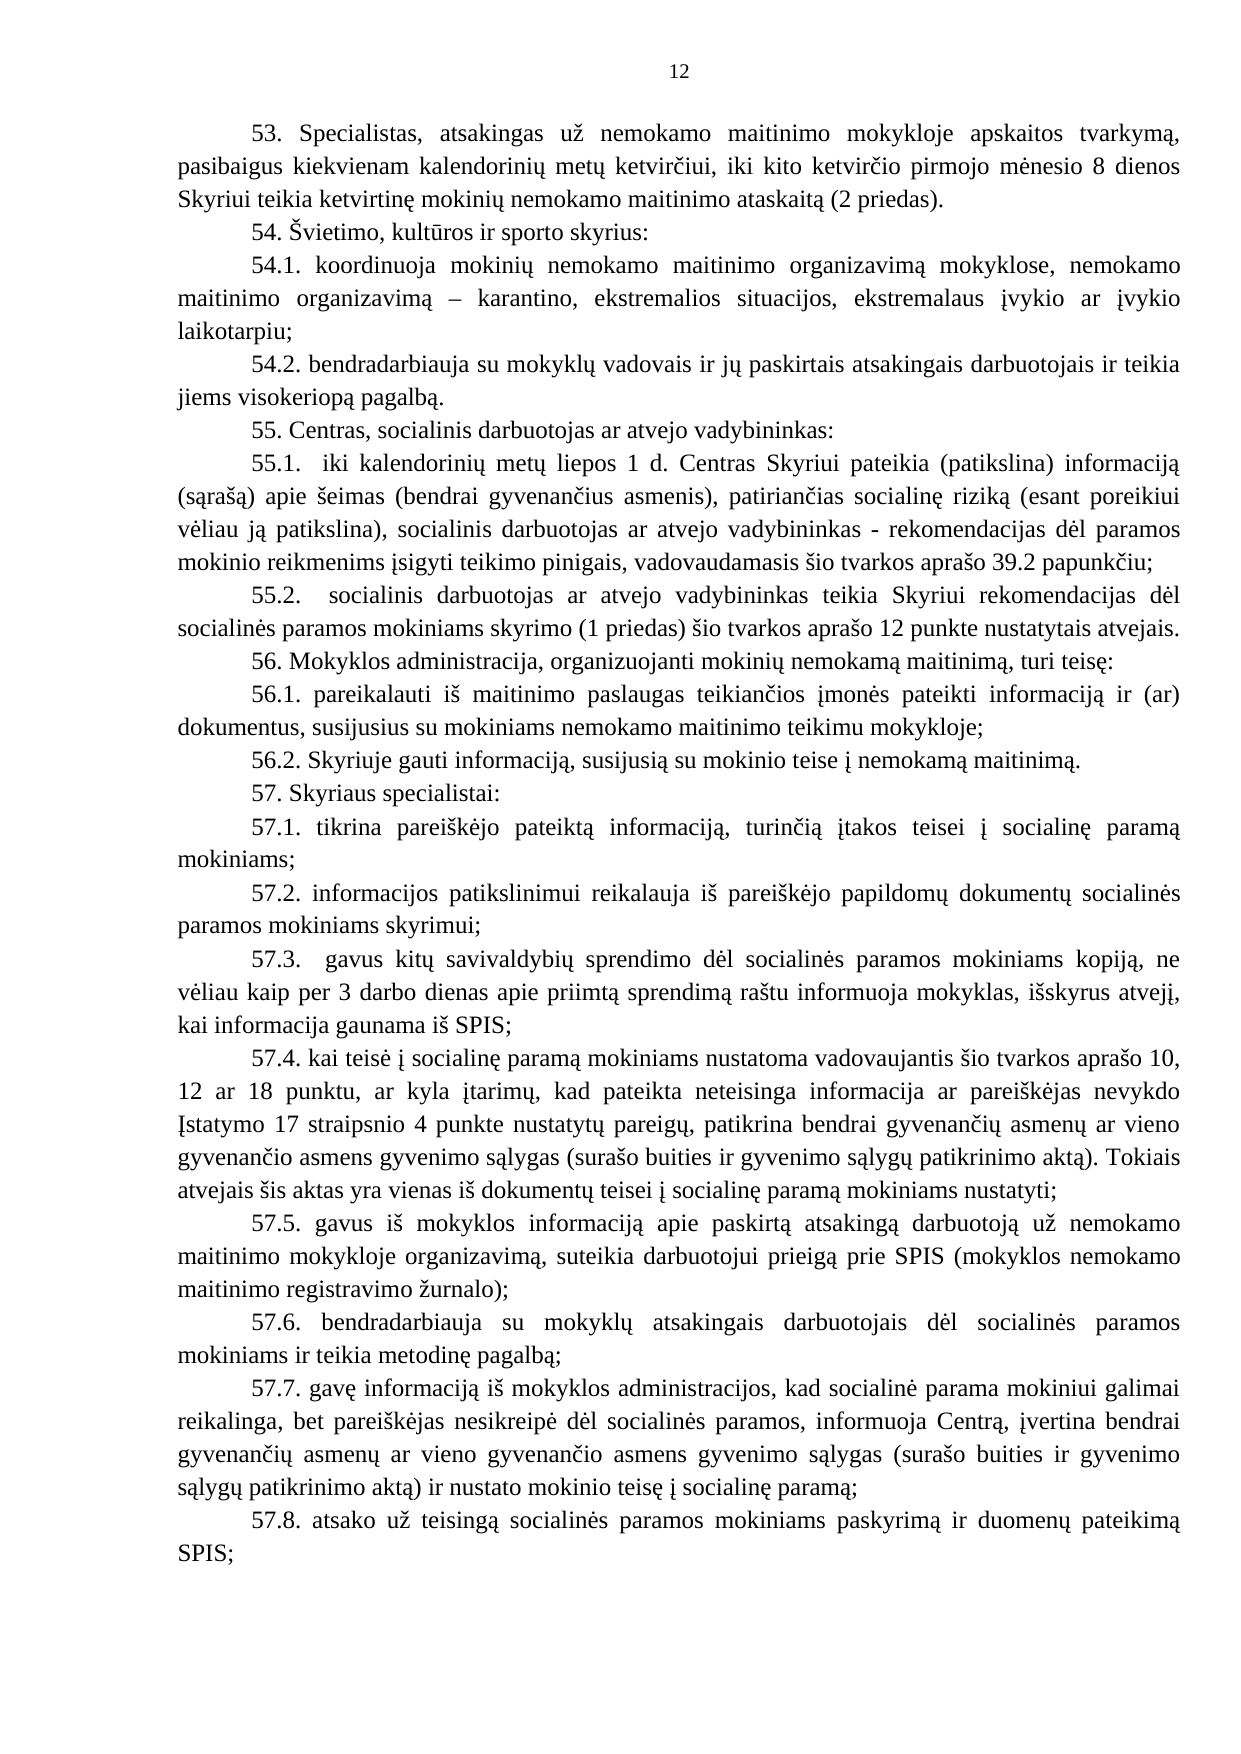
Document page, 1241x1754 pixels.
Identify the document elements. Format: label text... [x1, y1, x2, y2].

text 53. Specialistas, atsakingas už nemokamo maitinimo mokykloje apskaitos tvarkymą, pasibaigus kiekvienam kalendorinių metų ketvirčiui, iki kito ketvirčio pirmojo mėnesio 8 dienos Skyriui teikia ketvirtinę mokinių nemokamo maitinimo ataskaitą (2 priedas). [177, 118, 1181, 213]
text 54.1. koordinuoja mokinių nemokamo maitinimo organizavimą mokyklose, nemokamo maitinimo organizavimą – karantino, ekstremalios situacijos, ekstremalaus įvykio ar įvykio laikotarpiu; [177, 250, 1181, 345]
text 54.2. bendradarbiauja su mokyklų vadovais ir jų paskirtais atsakingais darbuotojais ir teikia jiems visokeriopą pagalbą. [177, 349, 1181, 411]
text 57. Skyriaus specialistai: [177, 778, 1181, 807]
text 56.1. pareikalauti iš maitinimo paslaugas teikiančios įmonės pateikti informaciją ir (ar) dokumentus, susijusius su mokiniams nemokamo maitinimo teikimu mokykloje; [177, 679, 1181, 741]
text 55.1. iki kalendorinių metų liepos 1 d. Centras Skyriui pateikia (patikslina) informaciją (sąrašą) apie šeimas (bendrai gyvenančius asmenis), patiriančias socialinę riziką (esant poreikiui vėliau ją patikslina), socialinis darbuotojas ar atvejo vadybininkas - rekomendacijas dėl paramos mokinio reikmenims įsigyti teikimo pinigais, vadovaudamasis šio tvarkos aprašo 39.2 papunkčiu; [177, 448, 1181, 576]
text 57.6. bendradarbiauja su mokyklų atsakingais darbuotojais dėl socialinės paramos mokiniams ir teikia metodinę pagalbą; [177, 1307, 1181, 1369]
text 57.1. tikrina pareiškėjo pateiktą informaciją, turinčią įtakos teisei į socialinę paramą mokiniams; [177, 812, 1181, 873]
text 55. Centras, socialinis darbuotojas ar atvejo vadybininkas: [177, 415, 1181, 444]
text 57.5. gavus iš mokyklos informaciją apie paskirtą atsakingą darbuotoją už nemokamo maitinimo mokykloje organizavimą, suteikia darbuotojui prieigą prie SPIS (mokyklos nemokamo maitinimo registravimo žurnalo); [177, 1208, 1181, 1303]
text 55.2. socialinis darbuotojas ar atvejo vadybininkas teikia Skyriui rekomendacijas dėl socialinės paramos mokiniams skyrimo (1 priedas) šio tvarkos aprašo 12 punkte nustatytais atvejais. [177, 580, 1181, 642]
text 57.4. kai teisė į socialinę paramą mokiniams nustatoma vadovaujantis šio tvarkos aprašo 10, 12 ar 18 punktu, ar kyla įtarimų, kad pateikta neteisinga informacija ar pareiškėjas nevykdo Įstatymo 17 straipsnio 4 punkte nustatytų pareigų, patikrina bendrai gyvenančių asmenų ar vieno gyvenančio asmens gyvenimo sąlygas (surašo buities ir gyvenimo sąlygų patikrinimo aktą). Tokiais atvejais šis aktas yra vienas iš dokumentų teisei į socialinę paramą mokiniams nustatyti; [177, 1043, 1181, 1203]
text 56. Mokyklos administracija, organizuojanti mokinių nemokamą maitinimą, turi teisę: [177, 646, 1181, 675]
text 57.2. informacijos patikslinimui reikalauja iš pareiškėjo papildomų dokumentų socialinės paramos mokiniams skyrimui; [177, 878, 1181, 939]
text 56.2. Skyriuje gauti informaciją, susijusią su mokinio teise į nemokamą maitinimą. [177, 746, 1181, 774]
text 54. Švietimo, kultūros ir sporto skyrius: [177, 217, 1181, 246]
text 57.3. gavus kitų savivaldybių sprendimo dėl socialinės paramos mokiniams kopiją, ne vėliau kaip per 3 darbo dienas apie priimtą sprendimą raštu informuoja mokyklas, išskyrus atvejį, kai informacija gaunama iš SPIS; [177, 944, 1181, 1038]
text 57.7. gavę informaciją iš mokyklos administracijos, kad socialinė parama mokiniui galimai reikalinga, bet pareiškėjas nesikreipė dėl socialinės paramos, informuoja Centrą, įvertina bendrai gyvenančių asmenų ar vieno gyvenančio asmens gyvenimo sąlygas (surašo buities ir gyvenimo sąlygų patikrinimo aktą) ir nustato mokinio teisę į socialinę paramą; [177, 1373, 1181, 1501]
text 57.8. atsako už teisingą socialinės paramos mokiniams paskyrimą ir duomenų pateikimą SPIS; [177, 1505, 1181, 1567]
